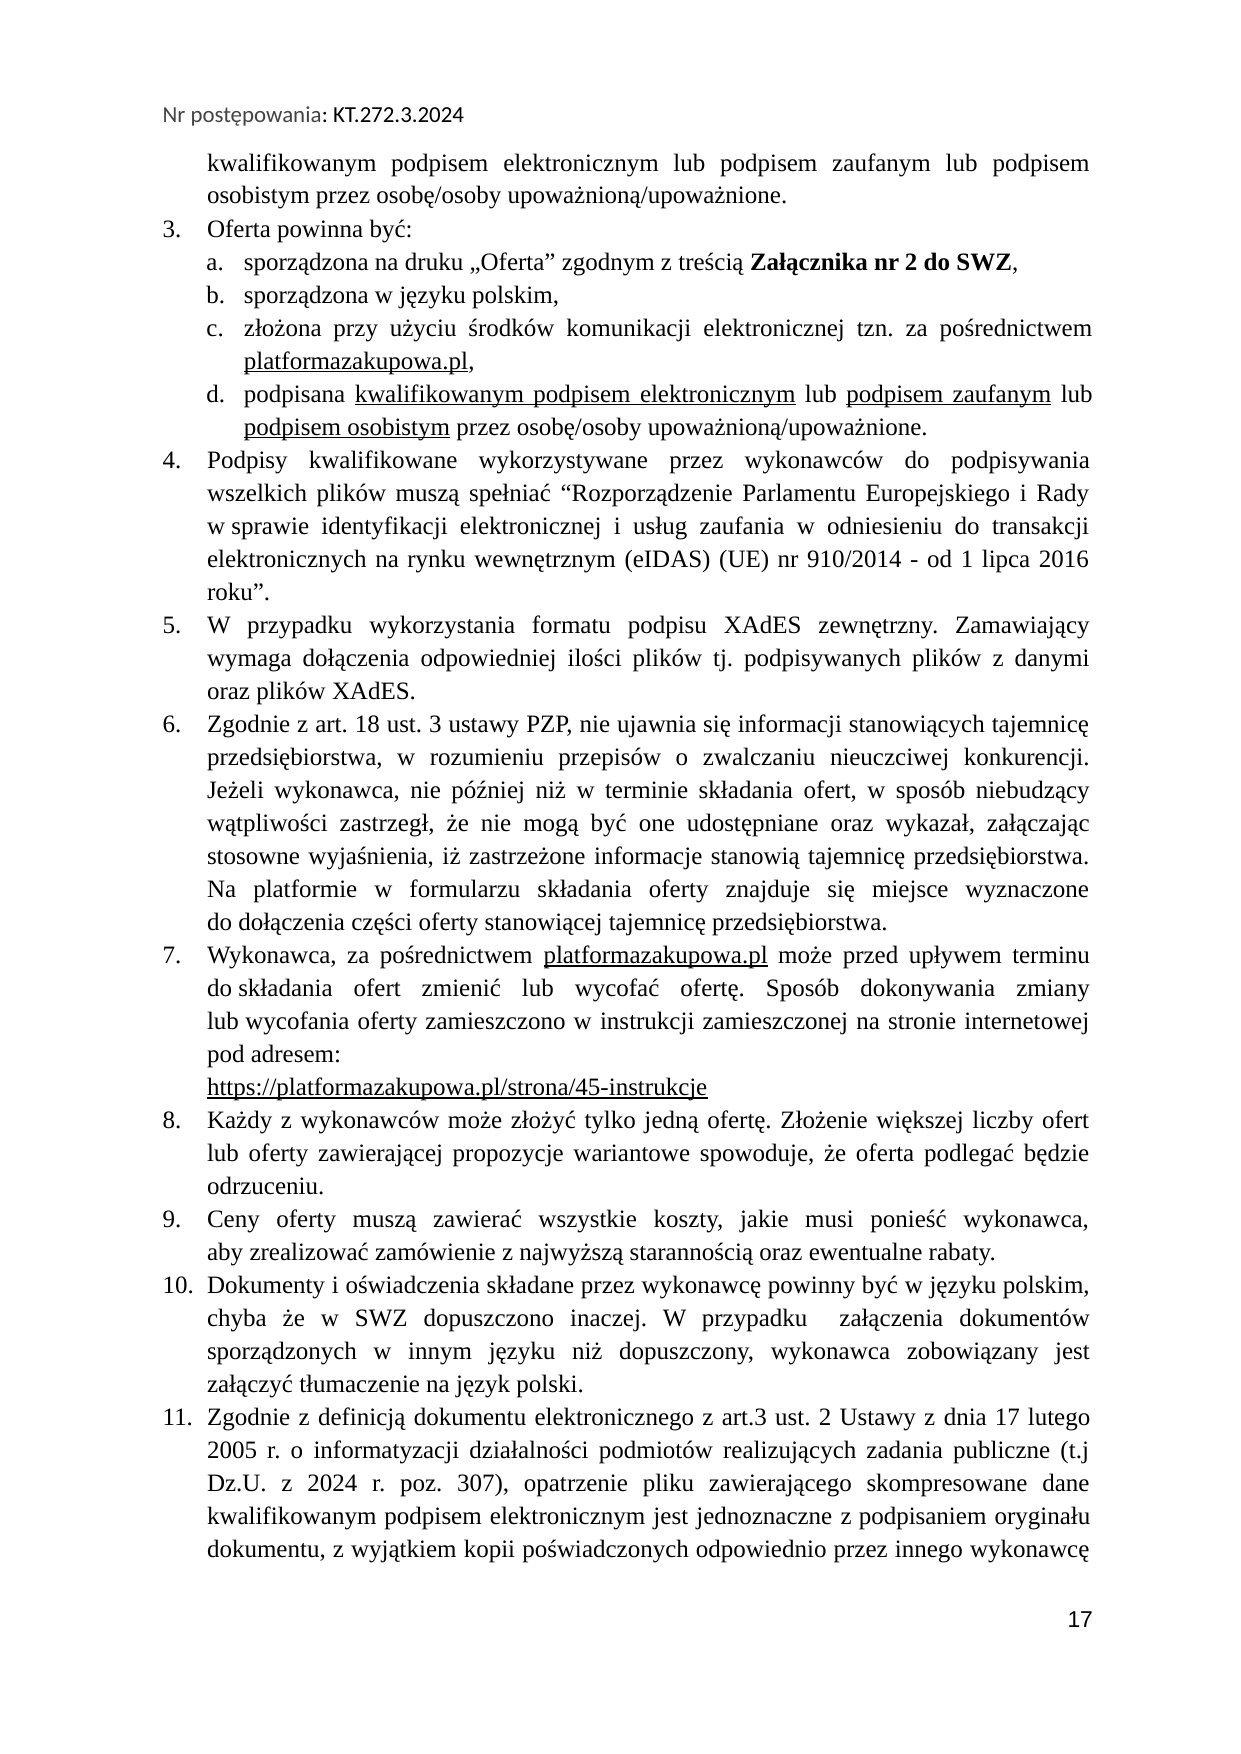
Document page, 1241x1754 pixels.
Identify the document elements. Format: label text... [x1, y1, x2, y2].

list sporządzona w języku polskim, [206, 280, 1093, 308]
list kwalifikowanym podpisem elektronicznym lub podpisem zaufanym lub podpisem osobistym przez osobę/osoby upoważnioną/upoważnione. [162, 148, 1090, 209]
text https://platformazakupowa.pl/strona/45-instrukcje [162, 1072, 1093, 1101]
list Oferta powinna być: [162, 214, 1090, 242]
list Każdy z wykonawców może złożyć tylko jedną ofertę. Złożenie większej liczby ofert lub oferty zawierającej propozycje wariantowe spowoduje, że oferta podlegać będzie odrzuceniu. [162, 1105, 1090, 1200]
list Zgodnie z definicją dokumentu elektronicznego z art.3 ust. 2 Ustawy z dnia 17 lutego 2005 r. o informatyzacji działalności podmiotów realizujących zadania publiczne (t.j Dz.U. z 2024 r. poz. 307), opatrzenie pliku zawierającego skompresowane dane kwalifikowanym podpisem elektronicznym jest jednoznaczne z podpisaniem oryginału dokumentu, z wyjątkiem kopii poświadczonych odpowiednio przez innego wykonawcę [162, 1402, 1090, 1563]
list Podpisy kwalifikowane wykorzystywane przez wykonawców do podpisywania wszelkich plików muszą spełniać “Rozporządzenie Parlamentu Europejskiego i Rady w sprawie identyfikacji elektronicznej i usług zaufania w odniesieniu do transakcji elektronicznych na rynku wewnętrznym (eIDAS) (UE) nr 910/2014 - od 1 lipca 2016 roku”. [162, 445, 1090, 606]
list Dokumenty i oświadczenia składane przez wykonawcę powinny być w języku polskim, chyba że w SWZ dopuszczono inaczej. W przypadku załączenia dokumentów sporządzonych w innym języku niż dopuszczony, wykonawca zobowiązany jest załączyć tłumaczenie na język polski. [162, 1270, 1090, 1398]
list podpisana kwalifikowanym podpisem elektronicznym lub podpisem zaufanym lub podpisem osobistym przez osobę/osoby upoważnioną/upoważnione. [206, 379, 1093, 441]
list W przypadku wykorzystania formatu podpisu XAdES zewnętrzny. Zamawiający wymaga dołączenia odpowiedniej ilości plików tj. podpisywanych plików z danymi oraz plików XAdES. [162, 610, 1090, 705]
list Ceny oferty muszą zawierać wszystkie koszty, jakie musi ponieść wykonawca, aby zrealizować zamówienie z najwyższą starannością oraz ewentualne rabaty. [162, 1204, 1090, 1266]
list Wykonawca, za pośrednictwem platformazakupowa.pl może przed upływem terminu do składania ofert zmienić lub wycofać ofertę. Sposób dokonywania zmiany lub wycofania oferty zamieszczono w instrukcji zamieszczonej na stronie internetowej pod adresem: [162, 940, 1090, 1068]
list złożona przy użyciu środków komunikacji elektronicznej tzn. za pośrednictwem platformazakupowa.pl, [206, 313, 1093, 374]
list Zgodnie z art. 18 ust. 3 ustawy PZP, nie ujawnia się informacji stanowiących tajemnicę przedsiębiorstwa, w rozumieniu przepisów o zwalczaniu nieuczciwej konkurencji. Jeżeli wykonawca, nie później niż w terminie składania ofert, w sposób niebudzący wątpliwości zastrzegł, że nie mogą być one udostępniane oraz wykazał, załączając stosowne wyjaśnienia, iż zastrzeżone informacje stanowią tajemnicę przedsiębiorstwa. Na platformie w formularzu składania oferty znajduje się miejsce wyznaczone do dołączenia części oferty stanowiącej tajemnicę przedsiębiorstwa. [162, 709, 1090, 936]
list sporządzona na druku „Oferta” zgodnym z treścią Załącznika nr 2 do SWZ, [206, 247, 1093, 275]
